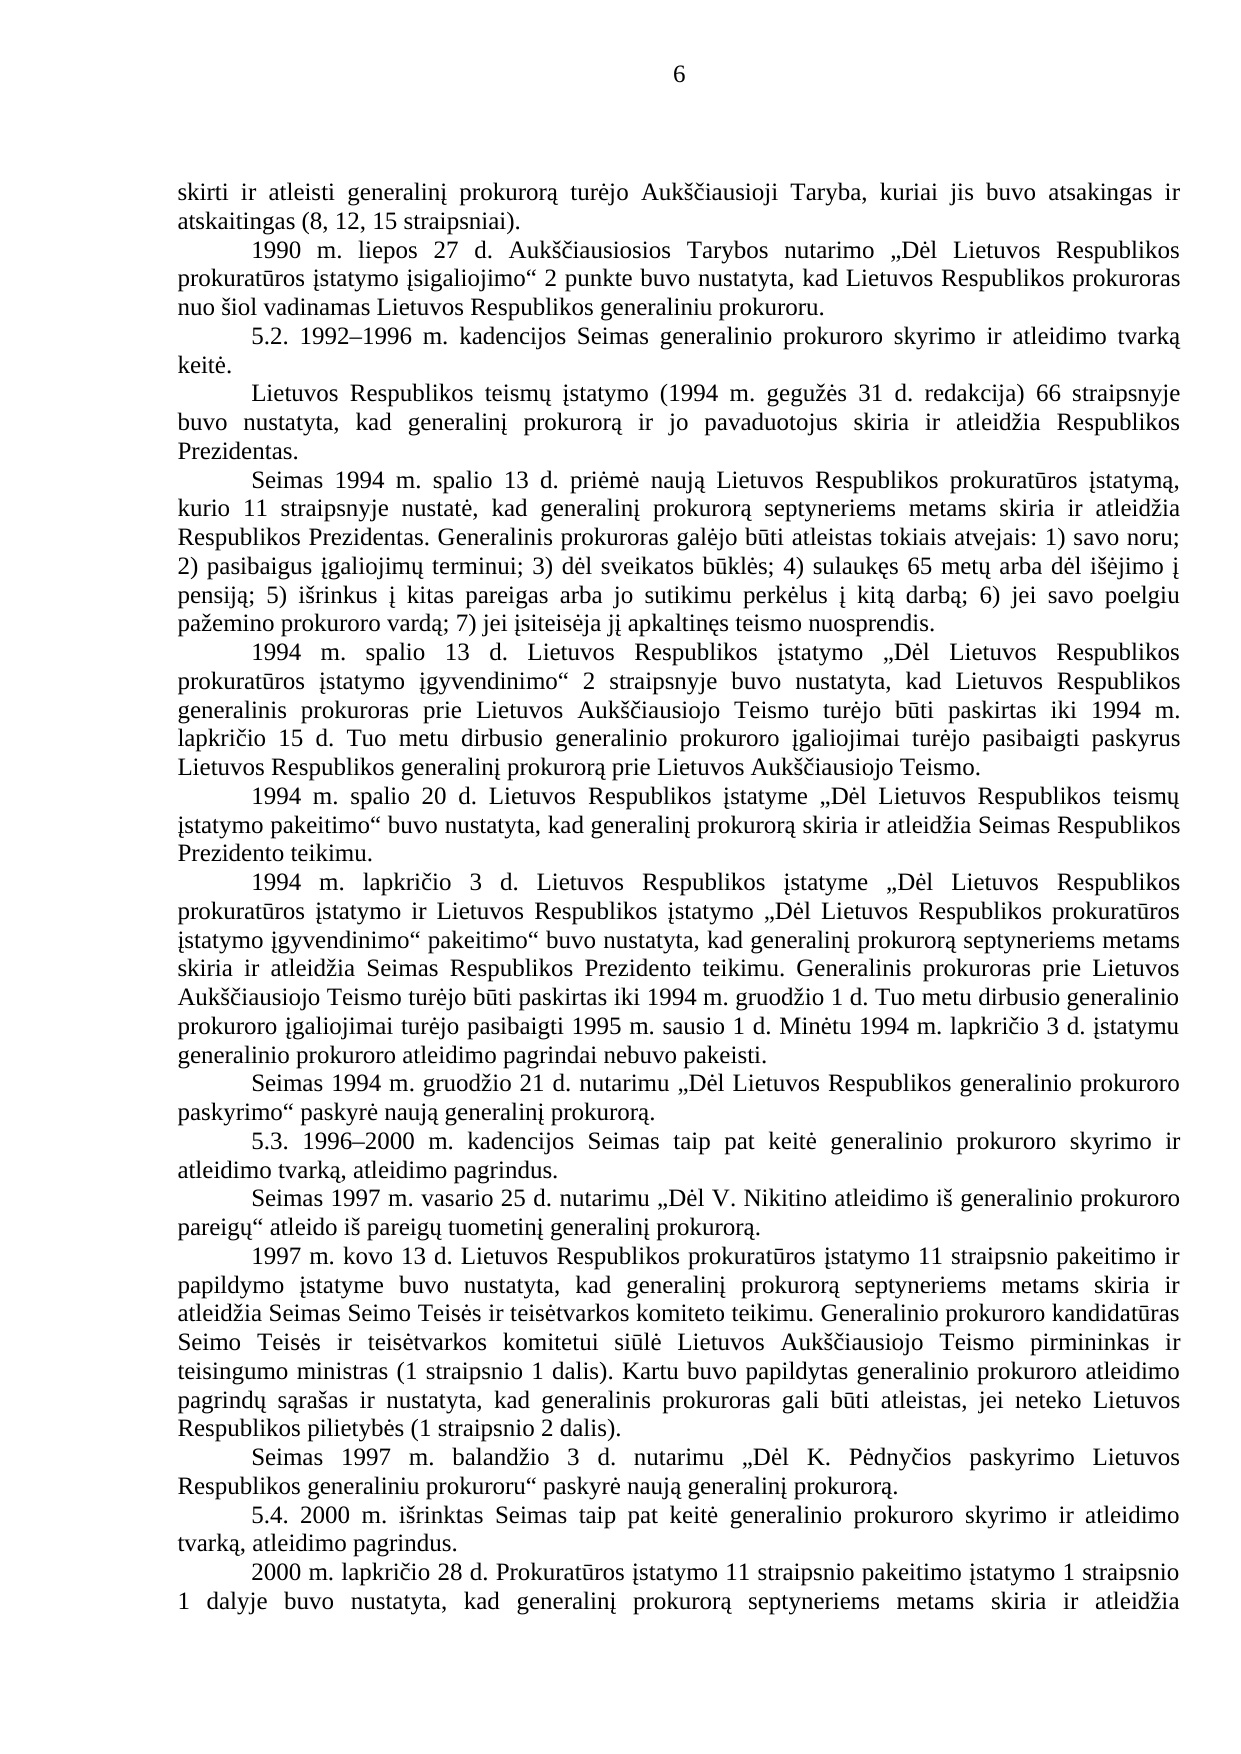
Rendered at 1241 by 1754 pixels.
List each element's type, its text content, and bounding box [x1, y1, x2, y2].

text 5.2. 1992–1996 m. kadencijos Seimas generalinio prokuroro skyrimo ir atleidimo tvarką keitė. [177, 321, 1181, 378]
text 1994 m. lapkričio 3 d. Lietuvos Respublikos įstatyme „Dėl Lietuvos Respublikos prokuratūros įstatymo ir Lietuvos Respublikos įstatymo „Dėl Lietuvos Respublikos prokuratūros įstatymo įgyvendinimo“ pakeitimo“ buvo nustatyta, kad generalinį prokurorą septyneriems metams skiria ir atleidžia Seimas Respublikos Prezidento teikimu. Generalinis prokuroras prie Lietuvos Aukščiausiojo Teismo turėjo būti paskirtas iki 1994 m. gruodžio 1 d. Tuo metu dirbusio generalinio prokuroro įgaliojimai turėjo pasibaigti 1995 m. sausio 1 d. Minėtu 1994 m. lapkričio 3 d. įstatymu generalinio prokuroro atleidimo pagrindai nebuvo pakeisti. [177, 867, 1181, 1068]
text 2000 m. lapkričio 28 d. Prokuratūros įstatymo 11 straipsnio pakeitimo įstatymo 1 straipsnio 1 dalyje buvo nustatyta, kad generalinį prokurorą septyneriems metams skiria ir atleidžia [177, 1557, 1181, 1615]
text skirti ir atleisti generalinį prokurorą turėjo Aukščiausioji Taryba, kuriai jis buvo atsakingas ir atskaitingas (8, 12, 15 straipsniai). [177, 177, 1181, 235]
text Seimas 1994 m. gruodžio 21 d. nutarimu „Dėl Lietuvos Respublikos generalinio prokuroro paskyrimo“ paskyrė naują generalinį prokurorą. [177, 1068, 1181, 1126]
text 1997 m. kovo 13 d. Lietuvos Respublikos prokuratūros įstatymo 11 straipsnio pakeitimo ir papildymo įstatyme buvo nustatyta, kad generalinį prokurorą septyneriems metams skiria ir atleidžia Seimas Seimo Teisės ir teisėtvarkos komiteto teikimu. Generalinio prokuroro kandidatūras Seimo Teisės ir teisėtvarkos komitetui siūlė Lietuvos Aukščiausiojo Teismo pirmininkas ir teisingumo ministras (1 straipsnio 1 dalis). Kartu buvo papildytas generalinio prokuroro atleidimo pagrindų sąrašas ir nustatyta, kad generalinis prokuroras gali būti atleistas, jei neteko Lietuvos Respublikos pilietybės (1 straipsnio 2 dalis). [177, 1241, 1181, 1442]
text 1994 m. spalio 13 d. Lietuvos Respublikos įstatymo „Dėl Lietuvos Respublikos prokuratūros įstatymo įgyvendinimo“ 2 straipsnyje buvo nustatyta, kad Lietuvos Respublikos generalinis prokuroras prie Lietuvos Aukščiausiojo Teismo turėjo būti paskirtas iki 1994 m. lapkričio 15 d. Tuo metu dirbusio generalinio prokuroro įgaliojimai turėjo pasibaigti paskyrus Lietuvos Respublikos generalinį prokurorą prie Lietuvos Aukščiausiojo Teismo. [177, 637, 1181, 781]
text Seimas 1994 m. spalio 13 d. priėmė naują Lietuvos Respublikos prokuratūros įstatymą, kurio 11 straipsnyje nustatė, kad generalinį prokurorą septyneriems metams skiria ir atleidžia Respublikos Prezidentas. Generalinis prokuroras galėjo būti atleistas tokiais atvejais: 1) savo noru; 2) pasibaigus įgaliojimų terminui; 3) dėl sveikatos būklės; 4) sulaukęs 65 metų arba dėl išėjimo į pensiją; 5) išrinkus į kitas pareigas arba jo sutikimu perkėlus į kitą darbą; 6) jei savo poelgiu pažemino prokuroro vardą; 7) jei įsiteisėja jį apkaltinęs teismo nuosprendis. [177, 465, 1181, 637]
text Lietuvos Respublikos teismų įstatymo (1994 m. gegužės 31 d. redakcija) 66 straipsnyje buvo nustatyta, kad generalinį prokurorą ir jo pavaduotojus skiria ir atleidžia Respublikos Prezidentas. [177, 378, 1181, 465]
text 5.4. 2000 m. išrinktas Seimas taip pat keitė generalinio prokuroro skyrimo ir atleidimo tvarką, atleidimo pagrindus. [177, 1500, 1181, 1557]
text Seimas 1997 m. vasario 25 d. nutarimu „Dėl V. Nikitino atleidimo iš generalinio prokuroro pareigų“ atleido iš pareigų tuometinį generalinį prokurorą. [177, 1183, 1181, 1241]
text 5.3. 1996–2000 m. kadencijos Seimas taip pat keitė generalinio prokuroro skyrimo ir atleidimo tvarką, atleidimo pagrindus. [177, 1126, 1181, 1183]
text 1990 m. liepos 27 d. Aukščiausiosios Tarybos nutarimo „Dėl Lietuvos Respublikos prokuratūros įstatymo įsigaliojimo“ 2 punkte buvo nustatyta, kad Lietuvos Respublikos prokuroras nuo šiol vadinamas Lietuvos Respublikos generaliniu prokuroru. [177, 235, 1181, 321]
text Seimas 1997 m. balandžio 3 d. nutarimu „Dėl K. Pėdnyčios paskyrimo Lietuvos Respublikos generaliniu prokuroru“ paskyrė naują generalinį prokurorą. [177, 1442, 1181, 1500]
text 1994 m. spalio 20 d. Lietuvos Respublikos įstatyme „Dėl Lietuvos Respublikos teismų įstatymo pakeitimo“ buvo nustatyta, kad generalinį prokurorą skiria ir atleidžia Seimas Respublikos Prezidento teikimu. [177, 781, 1181, 867]
